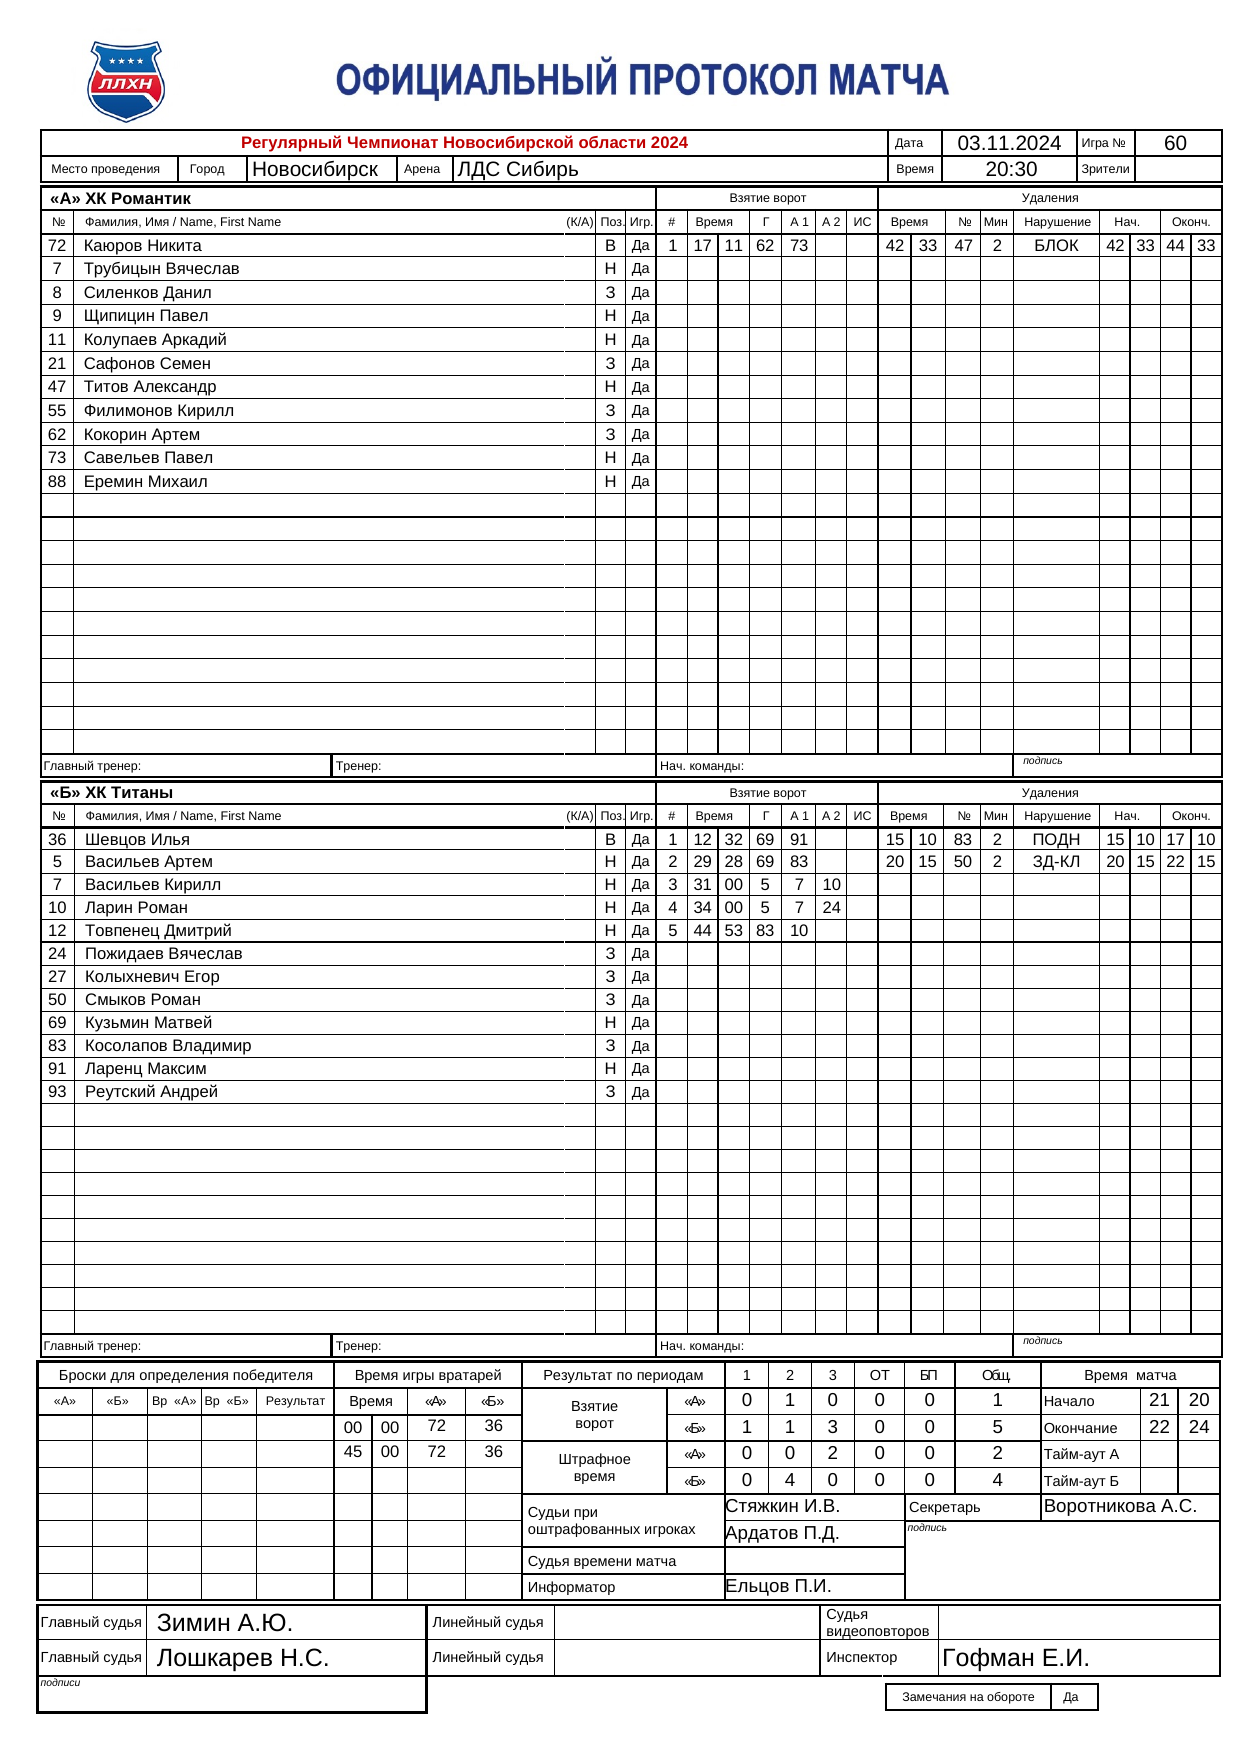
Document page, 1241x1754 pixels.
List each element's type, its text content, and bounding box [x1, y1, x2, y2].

table_cell [981, 1288, 1013, 1310]
table_cell [879, 328, 910, 351]
table_cell 22 [1161, 850, 1190, 872]
table_cell [657, 1311, 687, 1333]
table_cell [912, 423, 945, 445]
table_cell [657, 305, 687, 327]
table_cell Еремин Михаил [74, 470, 564, 493]
table_cell подписи [39, 1677, 425, 1711]
table_cell Да [626, 896, 655, 918]
table_cell [883, 1677, 1220, 1681]
table_cell [1131, 896, 1160, 918]
table_cell [816, 966, 846, 987]
table_cell [596, 730, 625, 753]
table_cell Поз. [596, 805, 625, 826]
table_cell Нач. команды: [657, 755, 1012, 776]
table_cell [626, 1173, 655, 1195]
table_cell [75, 1288, 564, 1310]
table_cell [847, 446, 877, 469]
table_cell [657, 730, 687, 753]
table_cell [782, 257, 815, 280]
table_cell (К/А) [565, 805, 595, 826]
table_cell [719, 1035, 749, 1057]
table_cell [981, 1081, 1013, 1103]
table_cell № [946, 211, 980, 233]
table_cell 0 [905, 1442, 954, 1467]
table_cell [596, 1288, 625, 1310]
table_cell [719, 588, 749, 611]
table_cell [39, 1416, 92, 1440]
table_cell № [944, 805, 980, 826]
table_cell [1131, 305, 1160, 327]
table_cell [1192, 399, 1221, 422]
table_cell [596, 1127, 625, 1149]
table_cell Ларенц Максим [75, 1058, 564, 1079]
table_cell [1014, 636, 1099, 658]
table_cell [879, 1127, 910, 1149]
table_cell [1100, 470, 1129, 493]
table_cell 42 [879, 235, 910, 256]
table_cell [1131, 1035, 1160, 1057]
table_cell «А» [668, 1389, 724, 1413]
table_cell [565, 896, 595, 918]
table_cell [596, 588, 625, 611]
table_cell [1192, 874, 1221, 895]
table_cell [565, 1127, 595, 1149]
table_cell 10 [816, 874, 846, 895]
table_cell [1100, 376, 1129, 398]
table_cell 55 [42, 399, 73, 422]
table_cell [1192, 565, 1221, 587]
table_cell Н [596, 446, 625, 469]
table_cell Главный тренер: [42, 755, 330, 776]
table_cell [912, 966, 943, 987]
table_cell подпись [906, 1522, 1219, 1599]
table_cell [944, 1311, 980, 1333]
table_cell [879, 707, 910, 729]
table_cell [879, 446, 910, 469]
table_cell [565, 235, 595, 256]
table_cell [847, 730, 877, 753]
table_cell [912, 399, 945, 422]
table_cell [847, 352, 877, 374]
table_cell [565, 257, 595, 280]
table_cell [75, 1219, 564, 1241]
table_cell [1131, 1058, 1160, 1079]
table_cell [1100, 446, 1129, 469]
table_cell Воротникова А.С. [1042, 1495, 1219, 1520]
table_cell [555, 1606, 819, 1639]
table_cell 73 [42, 446, 73, 469]
table_cell [847, 612, 877, 634]
table_cell Зимин А.Ю. [147, 1606, 425, 1639]
table_cell 2 [981, 829, 1013, 849]
table_cell Да [626, 920, 655, 941]
table_cell [981, 565, 1013, 587]
table_cell [42, 730, 73, 753]
table_cell 47 [42, 376, 73, 398]
table_cell [1161, 1219, 1190, 1241]
table_cell [981, 1150, 1013, 1172]
table_cell В [596, 829, 625, 849]
table_cell [688, 423, 717, 445]
table_cell [719, 659, 749, 682]
table_cell [75, 1265, 564, 1287]
table_cell [847, 281, 877, 303]
table_cell [1192, 446, 1221, 469]
table_cell [879, 423, 910, 445]
table_cell [688, 1081, 717, 1103]
table_cell З [596, 281, 625, 303]
table_cell [879, 352, 910, 374]
table_cell [148, 1441, 201, 1467]
table_cell [42, 636, 73, 658]
table_cell [1131, 1012, 1160, 1033]
table_cell [847, 541, 877, 564]
table_cell [879, 730, 910, 753]
table_cell Да [626, 257, 655, 280]
table_cell [688, 1265, 717, 1287]
table_cell [944, 1173, 980, 1195]
table_cell [1161, 966, 1190, 987]
table_cell [42, 494, 73, 516]
table_cell [816, 636, 846, 658]
table_cell Лошкарев Н.С. [147, 1640, 425, 1675]
table_cell 15 [1100, 829, 1129, 849]
table_cell Н [596, 1012, 625, 1033]
table_cell [1100, 588, 1129, 611]
table_cell [750, 328, 781, 351]
table_cell [688, 541, 717, 564]
table_cell [879, 943, 910, 964]
table_cell Сафонов Семен [74, 352, 564, 374]
table_header БП [905, 1363, 954, 1387]
table_cell [1131, 399, 1160, 422]
table_cell [816, 1265, 846, 1287]
table_cell [946, 376, 980, 398]
table_cell [1100, 730, 1129, 753]
table_cell [879, 1035, 910, 1057]
table_cell [816, 1242, 846, 1264]
table_cell [688, 1311, 717, 1333]
table_cell [565, 1288, 595, 1310]
table_cell 45 [335, 1441, 371, 1467]
table_cell [1161, 257, 1190, 280]
table_cell [847, 257, 877, 280]
table_cell [1192, 1104, 1221, 1126]
table_cell Время [889, 157, 941, 181]
table_cell [912, 896, 943, 918]
table_cell [1192, 1288, 1221, 1310]
table_cell [1131, 565, 1160, 587]
table_cell [719, 636, 749, 658]
table_cell [847, 494, 877, 516]
table_cell [981, 588, 1013, 611]
table_cell 20 [879, 850, 910, 872]
table_cell [782, 1288, 815, 1310]
table_cell [879, 565, 910, 587]
table_cell [750, 423, 781, 445]
table_cell [1014, 1104, 1099, 1126]
table_cell 4 [956, 1468, 1040, 1493]
table_cell 5 [42, 850, 74, 872]
table_cell Инспектор [821, 1640, 938, 1675]
table_cell [944, 874, 980, 895]
table_cell [1100, 518, 1129, 540]
table_cell [565, 328, 595, 351]
table_cell [1100, 1219, 1129, 1241]
table_cell [981, 1127, 1013, 1149]
table_cell 24 [42, 943, 74, 964]
table_cell Да [626, 423, 655, 445]
table_cell [726, 1548, 904, 1573]
table_cell [879, 494, 910, 516]
table_cell [657, 1081, 687, 1103]
table_cell 69 [750, 829, 781, 849]
table_cell [1014, 1265, 1099, 1287]
table_cell [1100, 612, 1129, 634]
table_cell [688, 328, 717, 351]
table_cell [1100, 423, 1129, 445]
table_cell 17 [688, 235, 717, 256]
table_cell 3 [812, 1415, 854, 1440]
table_cell [719, 565, 749, 587]
table_cell [750, 1265, 781, 1287]
table_cell [946, 257, 980, 280]
table_header Да [1052, 1685, 1097, 1709]
table_cell [912, 1104, 943, 1126]
table_cell [1161, 989, 1190, 1011]
table_cell [944, 1035, 980, 1057]
table_cell 15 [1131, 850, 1160, 872]
table_cell 3 [657, 874, 687, 895]
table_cell [1131, 874, 1160, 895]
table_cell [944, 1265, 980, 1287]
table_cell [719, 257, 749, 280]
table_cell 1 [657, 235, 687, 256]
table_cell [626, 1265, 655, 1287]
table_cell [688, 1150, 717, 1172]
table_cell [719, 1196, 749, 1218]
table_cell [719, 399, 749, 422]
table_cell [782, 494, 815, 516]
table_cell [719, 494, 749, 516]
table_cell [816, 399, 846, 422]
table_cell [816, 305, 846, 327]
table_cell [750, 541, 781, 564]
table_cell [1100, 1150, 1129, 1172]
table_cell [816, 943, 846, 964]
table_header Результат по периодам [523, 1363, 724, 1387]
table_cell [626, 636, 655, 658]
table_cell [750, 730, 781, 753]
table_cell [847, 989, 877, 1011]
table_cell «А» [408, 1389, 465, 1413]
table_cell 7 [782, 896, 815, 918]
table_cell [816, 683, 846, 706]
table_cell [944, 989, 980, 1011]
table_cell [42, 1265, 74, 1287]
table_cell [879, 1219, 910, 1241]
picture [5, 28, 1179, 129]
table_cell [1161, 541, 1190, 564]
table_cell Начало [1042, 1389, 1140, 1413]
table_cell [750, 1311, 781, 1333]
table_cell [1100, 1196, 1129, 1218]
table_cell Нач. команды: [657, 1335, 1012, 1356]
table_cell Время [688, 805, 749, 826]
table_cell 0 [855, 1389, 904, 1413]
table_cell [782, 966, 815, 987]
table_cell 00 [373, 1441, 407, 1467]
table_cell Щипицин Павел [74, 305, 564, 327]
table_cell 20 [1100, 850, 1129, 872]
table_cell [946, 470, 980, 493]
table_cell [1131, 541, 1160, 564]
table_cell 5 [750, 874, 781, 895]
table_cell [1161, 1058, 1190, 1079]
table_cell Тренер: [333, 755, 655, 776]
table_cell [1100, 565, 1129, 587]
table_cell 8 [42, 281, 73, 303]
table_cell [1161, 423, 1190, 445]
table_cell [596, 1173, 625, 1195]
table_cell [1014, 305, 1099, 327]
table_cell [565, 399, 595, 422]
table_cell Да [626, 235, 655, 256]
table_cell [1161, 1127, 1190, 1149]
table_cell [879, 1058, 910, 1079]
table_cell [1192, 1219, 1221, 1241]
table_cell Время [688, 211, 749, 233]
table_cell [74, 588, 564, 611]
table_cell [946, 707, 980, 729]
table_cell [565, 588, 595, 611]
table_cell [1161, 1104, 1190, 1126]
table_cell [428, 1677, 882, 1711]
table_cell [1014, 989, 1099, 1011]
table_cell [981, 399, 1013, 422]
table_cell [816, 281, 846, 303]
table_cell [816, 1311, 846, 1333]
table_cell Да [626, 1012, 655, 1033]
table_cell [816, 1081, 846, 1103]
table_cell [879, 257, 910, 280]
table_cell [39, 1468, 92, 1493]
table_cell [75, 1150, 564, 1172]
table_cell Вр «А» [148, 1389, 201, 1413]
table_cell [1014, 541, 1099, 564]
table_cell 00 [335, 1416, 371, 1440]
table_cell [42, 683, 73, 706]
table_cell [816, 328, 846, 351]
table_cell Косолапов Владимир [75, 1035, 564, 1057]
table_cell Силенков Данил [74, 281, 564, 303]
table_cell Да [626, 305, 655, 327]
table_cell # [657, 805, 687, 826]
table_cell [1014, 966, 1099, 987]
table_cell [657, 1058, 687, 1079]
table_cell [1014, 494, 1099, 516]
table_cell БЛОК [1014, 235, 1099, 256]
table_cell [688, 612, 717, 634]
table_cell [1192, 376, 1221, 398]
table_cell [42, 541, 73, 564]
table_cell З [596, 1035, 625, 1057]
table_cell [847, 1081, 877, 1103]
table_cell Кузьмин Матвей [75, 1012, 564, 1033]
table_cell [912, 989, 943, 1011]
table_cell [1161, 446, 1190, 469]
table_cell [1192, 541, 1221, 564]
table_cell [750, 376, 781, 398]
table_cell [719, 1219, 749, 1241]
table_cell [782, 281, 815, 303]
table_cell [148, 1416, 201, 1440]
table_cell 21 [1141, 1389, 1177, 1413]
table_cell [944, 920, 980, 941]
table_cell [75, 1311, 564, 1333]
table_cell [946, 588, 980, 611]
table_cell [1192, 730, 1221, 753]
table_cell [1131, 328, 1160, 351]
table_cell [1161, 636, 1190, 658]
table_cell [912, 257, 945, 280]
table_cell [1014, 399, 1099, 422]
table_cell 0 [812, 1468, 854, 1493]
table_cell [565, 470, 595, 493]
table_cell [565, 683, 595, 706]
table_cell 91 [42, 1058, 74, 1079]
table_cell Информатор [523, 1575, 724, 1599]
table_header Броски для определения победителя [39, 1363, 333, 1387]
table_cell [1014, 874, 1099, 895]
table_cell [981, 281, 1013, 303]
table_cell [1161, 376, 1190, 398]
table_cell [257, 1521, 333, 1546]
table_cell Каюров Никита [74, 235, 564, 256]
table_cell [847, 1219, 877, 1241]
table_cell [74, 518, 564, 540]
table_cell [879, 1081, 910, 1103]
table_cell [688, 588, 717, 611]
table_cell [408, 1468, 465, 1493]
table_cell [596, 1196, 625, 1218]
table_cell [946, 281, 980, 303]
table_cell 15 [1192, 850, 1221, 872]
table_cell [912, 328, 945, 351]
table_cell ИС [847, 805, 877, 826]
table_cell [42, 518, 73, 540]
table_cell [719, 1173, 749, 1195]
table_cell [42, 707, 73, 729]
table_cell 1 [726, 1415, 768, 1440]
table_cell 0 [855, 1468, 904, 1493]
table_cell [688, 470, 717, 493]
table_cell [750, 352, 781, 374]
table_cell 10 [912, 829, 943, 849]
table_cell [847, 829, 877, 849]
table_cell [42, 1127, 74, 1149]
table_cell [719, 305, 749, 327]
table_cell [657, 565, 687, 587]
table_cell [750, 683, 781, 706]
table_cell [912, 920, 943, 941]
table_cell [981, 541, 1013, 564]
table_cell [1014, 1173, 1099, 1195]
table_cell [93, 1494, 147, 1520]
table_cell [750, 565, 781, 587]
table_cell [596, 1219, 625, 1241]
table_cell 0 [726, 1468, 768, 1493]
table_cell [816, 1288, 846, 1310]
table_cell [719, 1311, 749, 1333]
table_cell [847, 1242, 877, 1264]
table_cell [719, 966, 749, 987]
table_header 2 [769, 1363, 811, 1387]
table_cell [847, 1288, 877, 1310]
table_cell [1192, 683, 1221, 706]
table_cell [1192, 659, 1221, 682]
table_cell [981, 518, 1013, 540]
table_cell [1131, 659, 1160, 682]
table_cell [750, 494, 781, 516]
table_cell [944, 1219, 980, 1241]
table_cell [93, 1547, 147, 1573]
table_cell [847, 1150, 877, 1172]
table_cell [626, 659, 655, 682]
table_cell [1014, 683, 1099, 706]
table_cell [750, 1242, 781, 1264]
table_cell [816, 1012, 846, 1033]
table_cell [879, 399, 910, 422]
table_cell [782, 1311, 815, 1333]
table_cell [42, 565, 73, 587]
table_cell Да [626, 352, 655, 374]
table_cell [879, 588, 910, 611]
table_cell [373, 1521, 407, 1546]
table_cell Да [626, 989, 655, 1011]
table_cell [565, 494, 595, 516]
table_cell [1131, 376, 1160, 398]
table_cell [657, 1035, 687, 1057]
table_cell [626, 1219, 655, 1241]
table_cell [565, 920, 595, 941]
table_cell Время [879, 211, 945, 233]
table_cell [750, 1035, 781, 1057]
table_cell Н [596, 850, 625, 872]
table_cell [1100, 874, 1129, 895]
table_cell [879, 518, 910, 540]
table_cell [1192, 989, 1221, 1011]
table_cell Н [596, 920, 625, 941]
table_cell [719, 352, 749, 374]
table_cell [782, 1150, 815, 1172]
table_cell [816, 257, 846, 280]
table_cell [565, 612, 595, 634]
table_cell [657, 612, 687, 634]
table_cell [74, 659, 564, 682]
table_cell З [596, 1081, 625, 1103]
table_cell [816, 659, 846, 682]
table_cell 83 [944, 829, 980, 849]
table_header Удаления [879, 188, 1221, 209]
table_cell Судья видеоповторов [821, 1606, 938, 1639]
table_cell [42, 1196, 74, 1218]
table_cell [912, 518, 945, 540]
table_cell [1161, 1288, 1190, 1310]
table_cell [816, 707, 846, 729]
table_cell [879, 1242, 910, 1264]
table_cell [782, 1035, 815, 1057]
table_cell [148, 1521, 201, 1546]
table_cell [1100, 1012, 1129, 1033]
table_cell 7 [782, 874, 815, 895]
table_cell [657, 281, 687, 303]
table_cell 20:30 [943, 157, 1076, 181]
table_cell [202, 1547, 256, 1573]
table_cell [1179, 1441, 1219, 1467]
table_cell [565, 829, 595, 849]
table_cell [335, 1494, 371, 1520]
table_cell [1014, 518, 1099, 540]
table_cell [1100, 1035, 1129, 1057]
table_cell Васильев Артем [75, 850, 564, 872]
table_cell З [596, 966, 625, 987]
table_cell 83 [750, 920, 781, 941]
table_cell [750, 636, 781, 658]
table_cell 20 [1179, 1389, 1219, 1413]
table_cell [657, 636, 687, 658]
table_cell [1161, 518, 1190, 540]
table_cell 72 [42, 235, 73, 256]
table_cell Фамилия, Имя / Name, First Name [74, 211, 565, 233]
table_cell [657, 989, 687, 1011]
table_cell [879, 470, 910, 493]
table_cell [1161, 683, 1190, 706]
table_cell [565, 636, 595, 658]
table_cell 00 [719, 874, 749, 895]
table_cell [879, 896, 910, 918]
table_cell [750, 659, 781, 682]
table_cell [944, 1104, 980, 1126]
table_cell 93 [42, 1081, 74, 1103]
table_cell [565, 518, 595, 540]
table_cell [981, 446, 1013, 469]
table_cell [1014, 1288, 1099, 1310]
table_cell [596, 1104, 625, 1126]
table_cell 11 [42, 328, 73, 351]
table_cell [719, 518, 749, 540]
table_cell [626, 1150, 655, 1172]
table_cell 5 [657, 920, 687, 941]
table_cell 2 [981, 850, 1013, 872]
table_cell [1131, 281, 1160, 303]
table_cell [782, 1127, 815, 1149]
table_cell Да [626, 399, 655, 422]
table_cell [1131, 1219, 1160, 1241]
table_cell З [596, 352, 625, 374]
table_cell [1192, 1196, 1221, 1218]
table_cell [1014, 1035, 1099, 1057]
table_cell [944, 896, 980, 918]
table_cell [688, 1127, 717, 1149]
table_cell [657, 1012, 687, 1033]
table_cell [257, 1494, 333, 1520]
table_cell [1192, 281, 1221, 303]
table_cell [981, 707, 1013, 729]
table_cell [847, 659, 877, 682]
table_cell [1141, 1441, 1177, 1467]
table_cell Реутский Андрей [75, 1081, 564, 1103]
table_cell Пожидаев Вячеслав [75, 943, 564, 964]
table_cell [1192, 1035, 1221, 1057]
table_cell [1100, 989, 1129, 1011]
table_cell [626, 518, 655, 540]
table_cell [719, 470, 749, 493]
table_cell 2 [657, 850, 687, 872]
table_cell Линейный судья [428, 1606, 554, 1639]
table_cell [596, 518, 625, 540]
table_cell [657, 1127, 687, 1149]
table_cell [912, 470, 945, 493]
table_cell 50 [944, 850, 980, 872]
table_cell Главный судья [39, 1640, 146, 1675]
table_cell [596, 541, 625, 564]
table_cell [782, 1242, 815, 1264]
table_cell 21 [42, 352, 73, 374]
table_cell [782, 612, 815, 634]
table_cell [93, 1468, 147, 1493]
table_cell 69 [42, 1012, 74, 1033]
table_cell [847, 470, 877, 493]
table_cell [750, 257, 781, 280]
table_cell 0 [855, 1415, 904, 1440]
table_cell [596, 683, 625, 706]
table_cell [202, 1416, 256, 1440]
table_cell [782, 1081, 815, 1103]
table_cell [565, 1219, 595, 1241]
table_cell [565, 989, 595, 1011]
table_cell 42 [1100, 235, 1129, 256]
table_cell 00 [719, 896, 749, 918]
table_cell [565, 565, 595, 587]
table_cell [944, 1058, 980, 1079]
table_cell [1161, 281, 1190, 303]
table_cell [74, 612, 564, 634]
table_cell [939, 1606, 1219, 1639]
table_cell [981, 659, 1013, 682]
table_cell [816, 1173, 846, 1195]
table_cell Город [179, 157, 246, 181]
table_cell [719, 1104, 749, 1126]
table_cell [1192, 494, 1221, 516]
table_cell [719, 989, 749, 1011]
table_cell [1100, 328, 1129, 351]
table_cell [879, 541, 910, 564]
table_cell [657, 1288, 687, 1310]
table_cell 2 [981, 235, 1013, 256]
table_cell [782, 541, 815, 564]
table_cell [981, 730, 1013, 753]
table_cell [1192, 1173, 1221, 1195]
table_cell Трубицын Вячеслав [74, 257, 564, 280]
table_cell Да [626, 446, 655, 469]
table_cell 62 [42, 423, 73, 445]
table_cell Время [879, 805, 943, 826]
table_cell [750, 305, 781, 327]
table_cell [688, 1058, 717, 1079]
table_cell [1131, 612, 1160, 634]
table_cell [565, 1058, 595, 1079]
table_cell [1014, 257, 1099, 280]
table_cell [74, 636, 564, 658]
table_cell З [596, 989, 625, 1011]
table_cell [847, 328, 877, 351]
table_header 3 [812, 1363, 854, 1387]
table_cell [816, 1196, 846, 1218]
table_cell [782, 1173, 815, 1195]
table_cell [912, 305, 945, 327]
table_cell [816, 612, 846, 634]
table_cell [1161, 1311, 1190, 1333]
table_cell [816, 1219, 846, 1241]
table_cell [1100, 1288, 1129, 1310]
table_cell [1014, 1012, 1099, 1033]
table_cell [750, 281, 781, 303]
table_cell 27 [42, 966, 74, 987]
table_cell [719, 1058, 749, 1079]
table_cell 22 [1141, 1415, 1177, 1440]
table_cell [626, 707, 655, 729]
table_cell [1014, 1127, 1099, 1149]
table_cell [912, 874, 943, 895]
table_cell [1100, 1104, 1129, 1126]
table_cell [719, 707, 749, 729]
table_cell 72 [408, 1441, 465, 1467]
table_cell [1100, 1058, 1129, 1079]
table_cell [1100, 1242, 1129, 1264]
table_cell [879, 376, 910, 398]
table_cell 7 [42, 874, 74, 895]
table_cell Н [596, 305, 625, 327]
table_cell [1131, 470, 1160, 493]
table_cell [626, 1242, 655, 1264]
table_cell [1141, 1468, 1177, 1493]
table_cell [565, 874, 595, 895]
table_cell 72 [408, 1416, 465, 1440]
table_cell ЛДС Сибирь [454, 157, 887, 181]
table_cell [373, 1547, 407, 1573]
table_cell 73 [782, 235, 815, 256]
table_cell [1161, 612, 1190, 634]
table_cell [847, 707, 877, 729]
table_cell Тренер: [333, 1335, 655, 1356]
table_cell Колупаев Аркадий [74, 328, 564, 351]
table_cell [688, 257, 717, 280]
table_cell [750, 966, 781, 987]
table_cell [1192, 1311, 1221, 1333]
table_cell Фамилия, Имя / Name, First Name [75, 805, 565, 826]
table_cell [1179, 1468, 1219, 1493]
table_cell З [596, 943, 625, 964]
table_cell 34 [688, 896, 717, 918]
table_cell Вр «Б» [202, 1389, 256, 1413]
table_cell [1131, 943, 1160, 964]
table_cell [1161, 1265, 1190, 1287]
table_cell [626, 1311, 655, 1333]
table_cell [847, 636, 877, 658]
table_cell [565, 352, 595, 374]
table_cell [912, 281, 945, 303]
table_cell [946, 612, 980, 634]
table_cell Да [626, 850, 655, 872]
table_cell [1014, 730, 1099, 753]
table_cell [565, 541, 595, 564]
table_cell [782, 399, 815, 422]
table_cell [257, 1574, 333, 1599]
table_cell [1192, 920, 1221, 941]
table_cell 0 [812, 1389, 854, 1413]
table_cell [42, 659, 73, 682]
table_cell [626, 565, 655, 587]
table_cell «Б » [466, 1389, 521, 1413]
table_cell [912, 1127, 943, 1149]
table_cell [1161, 328, 1190, 351]
table_cell [657, 588, 687, 611]
table_cell [847, 896, 877, 918]
table_cell Да [626, 966, 655, 987]
table_cell [688, 446, 717, 469]
table_cell [981, 1035, 1013, 1057]
table_cell [981, 1265, 1013, 1287]
table_cell Савельев Павел [74, 446, 564, 469]
table_cell 15 [912, 850, 943, 872]
table_cell 32 [719, 829, 749, 849]
table_cell [782, 683, 815, 706]
table_cell [1100, 1173, 1129, 1195]
table_cell [912, 494, 945, 516]
table_cell [719, 1127, 749, 1149]
table_cell [42, 1150, 74, 1172]
table_cell [688, 352, 717, 374]
table_cell [912, 612, 945, 634]
table_cell [1131, 1196, 1160, 1218]
table_cell [912, 943, 943, 964]
table_cell 17 [1161, 829, 1190, 849]
table_cell [1014, 1196, 1099, 1218]
table_cell Нач. [1100, 805, 1160, 826]
table_cell [1131, 730, 1160, 753]
table_cell [688, 399, 717, 422]
table_cell [719, 328, 749, 351]
table_cell Гофман Е.И. [939, 1640, 1219, 1675]
table_cell [1192, 1012, 1221, 1033]
table_cell «А» [668, 1442, 724, 1467]
table_cell [657, 446, 687, 469]
table_cell [847, 305, 877, 327]
table_cell [981, 376, 1013, 398]
table_cell 1 [769, 1415, 811, 1440]
table_cell [879, 659, 910, 682]
table_cell [750, 1219, 781, 1241]
table_cell [565, 376, 595, 398]
table_cell 50 [42, 989, 74, 1011]
table_cell [750, 612, 781, 634]
table_cell [74, 707, 564, 729]
table_cell [335, 1468, 371, 1493]
table_cell [373, 1494, 407, 1520]
table_cell 1 [956, 1389, 1040, 1413]
table_cell [847, 1012, 877, 1033]
table_cell [847, 920, 877, 941]
table_cell [946, 659, 980, 682]
table_cell [782, 470, 815, 493]
table_cell 28 [719, 850, 749, 872]
table_header Общ. [956, 1363, 1040, 1387]
table_cell Кокорин Артем [74, 423, 564, 445]
table_cell [373, 1468, 407, 1493]
table_cell [981, 1311, 1013, 1333]
table_cell [981, 1242, 1013, 1264]
table_cell [466, 1521, 521, 1546]
table_cell Результат [257, 1389, 333, 1413]
table_cell Игр. [626, 211, 655, 233]
table_cell [1131, 494, 1160, 516]
table_cell [75, 1104, 564, 1126]
table_cell [657, 943, 687, 964]
table_cell [1131, 1173, 1160, 1195]
table_cell [912, 1173, 943, 1195]
table_cell [847, 1173, 877, 1195]
table_cell [782, 730, 815, 753]
table_cell [912, 1012, 943, 1033]
table_cell [879, 1012, 910, 1033]
table_cell [148, 1494, 201, 1520]
table_cell [782, 565, 815, 587]
table_header Время матча [1042, 1363, 1219, 1387]
table_cell [912, 1081, 943, 1103]
table_cell [1131, 257, 1160, 280]
table_cell [1100, 920, 1129, 941]
table_cell [981, 1196, 1013, 1218]
table_cell [1161, 352, 1190, 374]
table_cell [879, 305, 910, 327]
table_cell [75, 1242, 564, 1264]
table_cell 10 [42, 896, 74, 918]
table_cell [879, 1311, 910, 1333]
table_cell [847, 399, 877, 422]
table_cell [946, 423, 980, 445]
table_cell [335, 1521, 371, 1546]
table_cell Да [626, 829, 655, 849]
table_cell [1014, 1058, 1099, 1079]
table_cell [626, 588, 655, 611]
table_cell [626, 1288, 655, 1310]
table_cell # [657, 211, 687, 233]
table_cell [1136, 157, 1221, 181]
table_cell 69 [750, 850, 781, 872]
table_cell [946, 683, 980, 706]
table_cell Ардатов П.Д. [726, 1521, 904, 1546]
table_cell [981, 494, 1013, 516]
table_cell [719, 730, 749, 753]
table_cell В [596, 235, 625, 256]
table_cell [847, 943, 877, 964]
table_cell Мин [981, 805, 1013, 826]
table_cell 12 [42, 920, 74, 941]
table_cell [847, 376, 877, 398]
table_cell [981, 943, 1013, 964]
table_cell [1100, 1081, 1129, 1103]
table_cell [596, 707, 625, 729]
table_cell [1014, 896, 1099, 918]
table_cell [719, 1081, 749, 1103]
table_cell [688, 989, 717, 1011]
table_cell [944, 1081, 980, 1103]
table_cell [1100, 683, 1129, 706]
table_cell 10 [1131, 829, 1160, 849]
table_cell [688, 1104, 717, 1126]
table_cell [1161, 874, 1190, 895]
table_cell [688, 636, 717, 658]
table_cell [1192, 943, 1221, 964]
table_cell [782, 1012, 815, 1033]
table_cell Секретарь [906, 1495, 1040, 1520]
table_cell [981, 470, 1013, 493]
table_cell 47 [946, 235, 980, 256]
table_cell [981, 636, 1013, 658]
table_cell «Б» [93, 1389, 147, 1413]
table_cell 36 [466, 1416, 521, 1440]
table_cell [657, 1219, 687, 1241]
table_cell Да [626, 376, 655, 398]
table_cell [1192, 305, 1221, 327]
table_cell [1014, 565, 1099, 587]
table_cell [1192, 588, 1221, 611]
table_cell [1161, 1081, 1190, 1103]
table_cell [816, 850, 846, 872]
table_cell [1192, 518, 1221, 540]
table_cell [944, 1196, 980, 1218]
table_cell [657, 376, 687, 398]
table_cell [1014, 659, 1099, 682]
table_cell 0 [905, 1389, 954, 1413]
table_cell [1014, 1311, 1099, 1333]
table_cell [565, 305, 595, 327]
table_cell 5 [750, 896, 781, 918]
table_cell [657, 257, 687, 280]
table_cell 62 [750, 235, 781, 256]
table_cell [782, 989, 815, 1011]
table_header ОТ [855, 1363, 904, 1387]
table_cell 36 [42, 829, 74, 849]
table_cell [596, 612, 625, 634]
table_cell [782, 305, 815, 327]
table_cell [39, 1574, 92, 1599]
table_cell [1161, 588, 1190, 611]
table_cell [782, 328, 815, 351]
table_cell [93, 1521, 147, 1546]
table_cell [847, 1196, 877, 1218]
table_cell Тайм-аут Б [1042, 1468, 1140, 1493]
table_cell [466, 1547, 521, 1573]
table_cell [1192, 1058, 1221, 1079]
table_cell [565, 1311, 595, 1333]
table_cell [565, 1104, 595, 1126]
table_cell [39, 1547, 92, 1573]
table_cell [782, 1104, 815, 1126]
table_cell [981, 1173, 1013, 1195]
table_cell [816, 376, 846, 398]
table_cell [1131, 989, 1160, 1011]
table_cell [847, 1265, 877, 1287]
table_cell [657, 966, 687, 987]
table_cell [408, 1521, 465, 1546]
table_cell 9 [42, 305, 73, 327]
table_cell Шевцов Илья [75, 829, 564, 849]
table_cell [912, 1242, 943, 1264]
table_cell [626, 1104, 655, 1126]
table_cell [408, 1494, 465, 1520]
table_cell [1131, 1311, 1160, 1333]
table_cell 91 [782, 829, 815, 849]
table_cell [596, 1150, 625, 1172]
table_cell Н [596, 470, 625, 493]
table_cell [944, 1288, 980, 1310]
table_cell [1131, 1150, 1160, 1172]
table_cell Н [596, 376, 625, 398]
table_cell [657, 1104, 687, 1126]
table_cell [981, 989, 1013, 1011]
table_cell [1161, 1150, 1190, 1172]
table_cell «Б» [668, 1415, 724, 1440]
table_cell [257, 1441, 333, 1467]
table_cell Смыков Роман [75, 989, 564, 1011]
table_cell [981, 874, 1013, 895]
table_cell [373, 1574, 407, 1599]
table_cell [42, 1242, 74, 1264]
table_cell 15 [879, 829, 910, 849]
table_cell [782, 1058, 815, 1079]
table_cell Н [596, 896, 625, 918]
table_cell № [42, 805, 74, 826]
table_cell [42, 1288, 74, 1310]
table_cell [93, 1416, 147, 1440]
table_cell [657, 659, 687, 682]
table_cell [912, 565, 945, 587]
table_cell 0 [726, 1442, 768, 1467]
table_cell [565, 1012, 595, 1033]
table_cell [1014, 470, 1099, 493]
table_cell [1161, 305, 1190, 327]
table_cell [879, 1196, 910, 1218]
table_cell [1100, 352, 1129, 374]
table_cell [944, 966, 980, 987]
table_cell [912, 1035, 943, 1057]
table_cell Да [626, 943, 655, 964]
table_cell [1131, 683, 1160, 706]
table_cell 24 [1179, 1415, 1219, 1440]
table_cell [750, 989, 781, 1011]
table_cell [657, 399, 687, 422]
table_cell [596, 1242, 625, 1264]
table_cell [750, 1058, 781, 1079]
table_cell 83 [42, 1035, 74, 1057]
table_cell [816, 494, 846, 516]
table_cell [688, 707, 717, 729]
table_cell Н [596, 257, 625, 280]
table_cell [981, 683, 1013, 706]
table_cell [782, 707, 815, 729]
table_cell [782, 376, 815, 398]
table_cell [1014, 920, 1099, 941]
table_cell [912, 1288, 943, 1310]
table_cell [74, 565, 564, 587]
table_cell [816, 730, 846, 753]
table_cell Да [626, 1081, 655, 1103]
table_cell [782, 1265, 815, 1287]
table_cell [879, 281, 910, 303]
table_cell [946, 518, 980, 540]
table_cell 31 [688, 874, 717, 895]
table_cell [565, 850, 595, 872]
table_cell [879, 874, 910, 895]
table_cell [750, 399, 781, 422]
table_cell [912, 707, 945, 729]
table_cell [42, 588, 73, 611]
table_cell [657, 1265, 687, 1287]
table_cell [944, 1242, 980, 1264]
table_cell «А» [39, 1389, 92, 1413]
table_cell [688, 494, 717, 516]
table_cell [847, 1058, 877, 1079]
table_cell [626, 683, 655, 706]
table_cell [944, 1012, 980, 1033]
table_cell Васильев Кирилл [75, 874, 564, 895]
table_cell [1100, 257, 1129, 280]
table_cell [847, 588, 877, 611]
table_cell [946, 328, 980, 351]
table_cell [257, 1416, 333, 1440]
table_cell [596, 494, 625, 516]
table_cell [750, 1150, 781, 1172]
table_cell [879, 1265, 910, 1287]
table_cell [879, 636, 910, 658]
table_header «А» ХК Романтик [42, 188, 655, 209]
table_cell [719, 376, 749, 398]
table_cell А 1 [782, 805, 815, 826]
table_cell [1100, 636, 1129, 658]
table_cell Филимонов Кирилл [74, 399, 564, 422]
table_cell [202, 1441, 256, 1467]
table_cell [981, 257, 1013, 280]
table_cell [1100, 707, 1129, 729]
table_cell Оконч. [1161, 211, 1221, 233]
table_cell [847, 565, 877, 587]
table_cell [1131, 588, 1160, 611]
table_cell [408, 1547, 465, 1573]
table_cell [148, 1547, 201, 1573]
table_cell [1100, 1265, 1129, 1287]
table_cell [688, 518, 717, 540]
table_header Удаления [879, 783, 1221, 803]
table_cell [74, 541, 564, 564]
table_cell [816, 565, 846, 587]
table_cell [1161, 659, 1190, 682]
table_cell [944, 1127, 980, 1149]
table_cell [912, 1219, 943, 1241]
table_cell [782, 943, 815, 964]
table_cell [912, 659, 945, 682]
table_header Взятие ворот [657, 783, 877, 803]
table_cell [879, 1173, 910, 1195]
table_cell [1161, 943, 1190, 964]
table_cell Нач. [1100, 211, 1160, 233]
table_cell Товпенец Дмитрий [75, 920, 564, 941]
table_cell [879, 612, 910, 634]
table_cell [750, 1288, 781, 1310]
table_cell [1014, 588, 1099, 611]
table_cell [1192, 470, 1221, 493]
table_cell [1131, 1242, 1160, 1264]
table_cell [782, 518, 815, 540]
table_cell [782, 636, 815, 658]
table_cell [750, 1127, 781, 1149]
table_cell [626, 494, 655, 516]
table_cell [847, 1311, 877, 1333]
table_cell [565, 966, 595, 987]
table_cell [1161, 920, 1190, 941]
table_cell [688, 1219, 717, 1241]
table_cell [1100, 966, 1129, 987]
table_cell [750, 1081, 781, 1103]
table_cell [42, 1104, 74, 1126]
table_cell [750, 707, 781, 729]
table_cell [981, 612, 1013, 634]
table_cell [1161, 1173, 1190, 1195]
table_cell 44 [688, 920, 717, 941]
table_cell [1014, 943, 1099, 964]
table_cell А 1 [782, 211, 815, 233]
table_cell [1161, 896, 1190, 918]
table_cell [1192, 707, 1221, 729]
table_cell [1192, 352, 1221, 374]
table_cell Да [626, 874, 655, 895]
table_cell [1014, 328, 1099, 351]
table_cell [847, 1127, 877, 1149]
table_cell 10 [782, 920, 815, 941]
table_cell [1100, 399, 1129, 422]
table_header Дата [889, 131, 941, 155]
table_cell [688, 1288, 717, 1310]
table_cell Да [626, 281, 655, 303]
table_cell [719, 1288, 749, 1310]
table_cell Да [626, 328, 655, 351]
table_cell [1100, 305, 1129, 327]
table_cell [565, 281, 595, 303]
table_cell 2 [956, 1442, 1040, 1467]
table_cell [1161, 494, 1190, 516]
table_cell [981, 1012, 1013, 1033]
table_cell [1014, 1081, 1099, 1103]
table_cell [335, 1547, 371, 1573]
table_cell [688, 565, 717, 587]
table_cell А 2 [816, 805, 846, 826]
table_cell З [596, 423, 625, 445]
table_cell [1131, 423, 1160, 445]
table_cell [782, 1196, 815, 1218]
table_cell [750, 1173, 781, 1195]
table_cell Стяжкин И.В. [726, 1495, 904, 1520]
table_cell [981, 966, 1013, 987]
table_cell [596, 1265, 625, 1287]
table_cell [1014, 1150, 1099, 1172]
table_header Взятие ворот [657, 188, 877, 209]
table_cell [657, 1196, 687, 1218]
table_cell [93, 1574, 147, 1599]
table_cell [42, 612, 73, 634]
table_cell [1014, 281, 1099, 303]
table_cell 29 [688, 850, 717, 872]
table_cell 2 [812, 1442, 854, 1467]
table_cell [719, 1265, 749, 1287]
table_cell [719, 423, 749, 445]
table_header 1 [726, 1363, 768, 1387]
table_cell [596, 1311, 625, 1333]
table_cell [981, 305, 1013, 327]
table_cell Ларин Роман [75, 896, 564, 918]
table_cell [1100, 943, 1129, 964]
table_cell 24 [816, 896, 846, 918]
table_cell Арена [398, 157, 452, 181]
table_cell [946, 446, 980, 469]
table_cell [202, 1521, 256, 1546]
table_cell Да [626, 1058, 655, 1079]
table_cell [782, 1219, 815, 1241]
table_cell Да [626, 1035, 655, 1057]
table_cell [39, 1441, 92, 1467]
table_cell [782, 659, 815, 682]
table_cell Зрители [1078, 157, 1134, 181]
table_cell [1100, 281, 1129, 303]
table_cell Игр. [626, 805, 655, 826]
table_cell [750, 518, 781, 540]
table_cell [202, 1468, 256, 1493]
table_cell [1192, 1081, 1221, 1103]
table_cell [816, 1035, 846, 1057]
table_cell [750, 1012, 781, 1033]
table_cell [879, 920, 910, 941]
table_cell [1100, 1311, 1129, 1333]
table_cell [657, 1173, 687, 1195]
table_cell [75, 1196, 564, 1218]
table_cell 12 [688, 829, 717, 849]
table_cell Взятие ворот [523, 1389, 666, 1440]
table_cell [946, 541, 980, 564]
table_cell [335, 1574, 371, 1599]
table_cell [688, 1012, 717, 1033]
table_cell 53 [719, 920, 749, 941]
table_cell [816, 541, 846, 564]
table_cell [565, 1035, 595, 1057]
table_cell [555, 1640, 819, 1675]
table_cell 11 [719, 235, 749, 256]
table_cell [1131, 966, 1160, 987]
table_cell [1100, 659, 1129, 682]
table_cell [1014, 612, 1099, 634]
table_cell Колыхневич Егор [75, 966, 564, 987]
table_cell [1192, 1150, 1221, 1172]
table_cell [1131, 1288, 1160, 1310]
table_cell [981, 328, 1013, 351]
table_cell [202, 1494, 256, 1520]
table_cell [750, 1196, 781, 1218]
table_cell 88 [42, 470, 73, 493]
table_cell [657, 1150, 687, 1172]
table_cell 44 [1161, 235, 1190, 256]
table_header Замечания на обороте [887, 1685, 1050, 1709]
table_cell [981, 920, 1013, 941]
table_cell [981, 352, 1013, 374]
table_cell [1192, 1127, 1221, 1149]
table_cell [816, 470, 846, 493]
table_cell Поз. [596, 211, 625, 233]
table_cell [946, 494, 980, 516]
table_header «Б» ХК Титаны [42, 783, 655, 803]
table_cell [688, 1173, 717, 1195]
table_cell [657, 541, 687, 564]
table_cell [1014, 352, 1099, 374]
table_cell [981, 896, 1013, 918]
table_cell [42, 1173, 74, 1195]
table_cell [719, 446, 749, 469]
table_cell 5 [956, 1415, 1040, 1440]
table_cell [1192, 1265, 1221, 1287]
table_cell [1161, 470, 1190, 493]
table_cell [847, 1104, 877, 1126]
table_cell [816, 235, 846, 256]
table_cell [1131, 636, 1160, 658]
table_cell 1 [769, 1389, 811, 1413]
table_cell [688, 281, 717, 303]
table_cell [1100, 494, 1129, 516]
table_cell подпись [1014, 1335, 1221, 1356]
table_cell ИС [847, 211, 877, 233]
table_cell [750, 470, 781, 493]
table_cell [657, 518, 687, 540]
table_cell Оконч. [1161, 805, 1221, 826]
table_cell [1014, 1242, 1099, 1264]
table_cell [657, 352, 687, 374]
table_cell [782, 352, 815, 374]
table_cell 36 [466, 1441, 521, 1467]
table_cell [657, 470, 687, 493]
table_cell 0 [769, 1442, 811, 1467]
table_cell Тайм-аут А [1042, 1441, 1140, 1467]
table_cell [626, 730, 655, 753]
table_cell 10 [1192, 829, 1221, 849]
table_cell [946, 565, 980, 587]
table_cell Ельцов П.И. [726, 1575, 904, 1599]
table_cell [816, 1104, 846, 1126]
table_cell [946, 399, 980, 422]
table_cell [1131, 518, 1160, 540]
table_cell 1 [657, 829, 687, 849]
table_cell [75, 1173, 564, 1195]
table_cell подпись [1014, 755, 1221, 776]
table_cell [466, 1468, 521, 1493]
table_cell [596, 636, 625, 658]
table_cell Мин [981, 211, 1013, 233]
table_cell [750, 943, 781, 964]
table_cell [912, 1265, 943, 1287]
table_cell [42, 1219, 74, 1241]
table_cell Новосибирск [248, 157, 396, 181]
table_cell [1100, 896, 1129, 918]
table_cell [912, 1311, 943, 1333]
table_cell [912, 588, 945, 611]
table_cell [912, 636, 945, 658]
table_cell [879, 989, 910, 1011]
table_cell Г [750, 211, 781, 233]
table_cell [1192, 636, 1221, 658]
table_cell [1161, 1035, 1190, 1057]
table_header Игра № [1078, 131, 1134, 155]
table_cell 33 [1192, 235, 1221, 256]
table_cell [912, 1196, 943, 1218]
table_cell А 2 [816, 211, 846, 233]
table_cell [626, 1196, 655, 1218]
table_cell [912, 1058, 943, 1079]
table_cell [719, 281, 749, 303]
table_cell [1131, 1127, 1160, 1149]
table_cell [42, 1311, 74, 1333]
table_cell [719, 683, 749, 706]
table_cell [148, 1574, 201, 1599]
table_cell [782, 423, 815, 445]
table_cell Время [335, 1389, 407, 1413]
table_cell [565, 659, 595, 682]
table_cell Окончание [1042, 1415, 1140, 1440]
table_cell [93, 1441, 147, 1467]
table_cell [626, 612, 655, 634]
table_cell [750, 588, 781, 611]
table_cell [816, 1150, 846, 1172]
table_cell [816, 446, 846, 469]
table_cell [1100, 1127, 1129, 1149]
table_cell [1192, 257, 1221, 280]
table_cell [750, 446, 781, 469]
table_cell [912, 541, 945, 564]
table_cell 83 [782, 850, 815, 872]
table_cell Нарушение [1014, 805, 1099, 826]
table_cell [657, 1242, 687, 1264]
table_cell [688, 730, 717, 753]
table_cell [879, 966, 910, 987]
table_cell [944, 1150, 980, 1172]
table_cell [74, 730, 564, 753]
table_cell [879, 1104, 910, 1126]
table_cell Линейный судья [428, 1640, 554, 1675]
table_cell [816, 518, 846, 540]
table_cell [847, 966, 877, 987]
table_cell Главный судья [39, 1606, 146, 1639]
table_cell [847, 518, 877, 540]
table_cell [912, 446, 945, 469]
table_cell Судьи при оштрафованных игроках [523, 1495, 724, 1546]
table_cell [39, 1521, 92, 1546]
table_cell [719, 943, 749, 964]
table_cell [847, 1035, 877, 1057]
table_cell [1014, 446, 1099, 469]
table_cell [782, 446, 815, 469]
table_cell [688, 683, 717, 706]
table_cell Г [750, 805, 781, 826]
table_cell [257, 1468, 333, 1493]
table_cell Главный тренер: [42, 1335, 330, 1356]
table_cell [688, 1196, 717, 1218]
table_cell 33 [912, 235, 945, 256]
table_cell [912, 683, 945, 706]
table_cell [847, 850, 877, 872]
table_cell [912, 376, 945, 398]
table_cell [1161, 730, 1190, 753]
table_cell [565, 423, 595, 445]
table_cell (К/А) [565, 211, 595, 233]
table_cell [1131, 446, 1160, 469]
table_cell [408, 1574, 465, 1599]
table_cell ПОДН [1014, 829, 1099, 849]
table_cell [719, 541, 749, 564]
table_cell [816, 989, 846, 1011]
table_cell 7 [42, 257, 73, 280]
table_cell [816, 1127, 846, 1149]
table_cell [719, 1242, 749, 1264]
table_cell [596, 659, 625, 682]
table_cell [1131, 352, 1160, 374]
table_cell [816, 829, 846, 849]
table_cell [782, 588, 815, 611]
table_cell [719, 1150, 749, 1172]
table_cell [847, 683, 877, 706]
table_cell 4 [657, 896, 687, 918]
table_cell [816, 588, 846, 611]
table_cell [74, 683, 564, 706]
table_cell [847, 423, 877, 445]
table_cell [879, 683, 910, 706]
table_cell [1014, 376, 1099, 398]
table_cell Да [626, 470, 655, 493]
table_cell [466, 1574, 521, 1599]
table_cell 0 [905, 1468, 954, 1493]
table_cell [1192, 896, 1221, 918]
table_cell [912, 1150, 943, 1172]
table_cell [1131, 1104, 1160, 1126]
table_cell [816, 920, 846, 941]
table_cell 0 [855, 1442, 904, 1467]
table_cell [688, 966, 717, 987]
table_cell [657, 423, 687, 445]
table_cell [565, 1265, 595, 1287]
table_cell Штрафное время [523, 1442, 666, 1493]
table_cell [565, 446, 595, 469]
table_cell [565, 1150, 595, 1172]
table_cell [1131, 920, 1160, 941]
table_cell [944, 943, 980, 964]
table_cell [816, 352, 846, 374]
table_cell 0 [726, 1389, 768, 1413]
table_cell № [42, 211, 73, 233]
table_cell [1161, 399, 1190, 422]
table_cell 4 [769, 1468, 811, 1493]
table_cell [981, 1058, 1013, 1079]
table_cell [1100, 541, 1129, 564]
table_cell [879, 1150, 910, 1172]
table_cell [688, 1035, 717, 1057]
table_cell [657, 328, 687, 351]
table_cell [565, 1173, 595, 1195]
table_cell [688, 659, 717, 682]
table_cell Титов Александр [74, 376, 564, 398]
table_header 03.11.2024 [943, 131, 1076, 155]
table_cell [1131, 1081, 1160, 1103]
table_cell [847, 235, 877, 256]
table_cell [257, 1547, 333, 1573]
table_cell [688, 305, 717, 327]
table_cell [946, 730, 980, 753]
table_cell [1161, 1242, 1190, 1264]
table_cell [1192, 966, 1221, 987]
table_cell [466, 1494, 521, 1520]
table_cell [1192, 423, 1221, 445]
table_cell [565, 943, 595, 964]
table_cell [1131, 1265, 1160, 1287]
table_cell 00 [373, 1416, 407, 1440]
table_cell Н [596, 1058, 625, 1079]
table_cell [1192, 1242, 1221, 1264]
table_cell [565, 1242, 595, 1264]
table_cell 0 [905, 1415, 954, 1440]
table_cell [1192, 612, 1221, 634]
table_cell [981, 1219, 1013, 1241]
table_cell [946, 305, 980, 327]
table_cell [1131, 707, 1160, 729]
table_cell [946, 352, 980, 374]
table_cell [1161, 1012, 1190, 1033]
table_cell 33 [1131, 235, 1160, 256]
table_cell [626, 1127, 655, 1149]
table_cell [688, 943, 717, 964]
table_cell [657, 707, 687, 729]
table_cell [657, 494, 687, 516]
table_cell З [596, 399, 625, 422]
table_cell [39, 1494, 92, 1520]
table_cell [1014, 1219, 1099, 1241]
table_cell [688, 376, 717, 398]
table_cell «Б» [668, 1468, 724, 1493]
table_cell [981, 1104, 1013, 1126]
table_cell Н [596, 328, 625, 351]
table_cell [912, 730, 945, 753]
table_cell [565, 730, 595, 753]
table_cell Судья времени матча [523, 1548, 724, 1573]
table_cell [912, 352, 945, 374]
table_cell [1161, 707, 1190, 729]
table_cell [74, 494, 564, 516]
table_header 60 [1136, 131, 1221, 155]
table_cell [565, 1081, 595, 1103]
table_cell [1192, 328, 1221, 351]
table_cell [1014, 423, 1099, 445]
table_cell Нарушение [1014, 211, 1099, 233]
table_cell [626, 541, 655, 564]
table_cell [565, 707, 595, 729]
table_cell [750, 1104, 781, 1126]
table_cell [816, 1058, 846, 1079]
table_cell [688, 1242, 717, 1264]
table_cell [1014, 707, 1099, 729]
table_cell [565, 1196, 595, 1218]
table_cell [1161, 1196, 1190, 1218]
table_cell [1161, 565, 1190, 587]
table_cell [202, 1574, 256, 1599]
table_cell [1099, 1682, 1220, 1711]
table_cell [75, 1127, 564, 1149]
table_cell [946, 636, 980, 658]
table_cell [657, 683, 687, 706]
table_header Регулярный Чемпионат Новосибирской области 2024 [42, 131, 887, 155]
table_cell [596, 565, 625, 587]
table_cell [847, 874, 877, 895]
table_cell [719, 1012, 749, 1033]
table_cell ЗД-КЛ [1014, 850, 1099, 872]
table_cell [719, 612, 749, 634]
table_cell Место проведения [42, 157, 177, 181]
table_cell Н [596, 874, 625, 895]
table_cell [981, 423, 1013, 445]
table_cell [879, 1288, 910, 1310]
table_header Время игры вратарей [335, 1363, 521, 1387]
table_cell [816, 423, 846, 445]
table_cell [148, 1468, 201, 1493]
